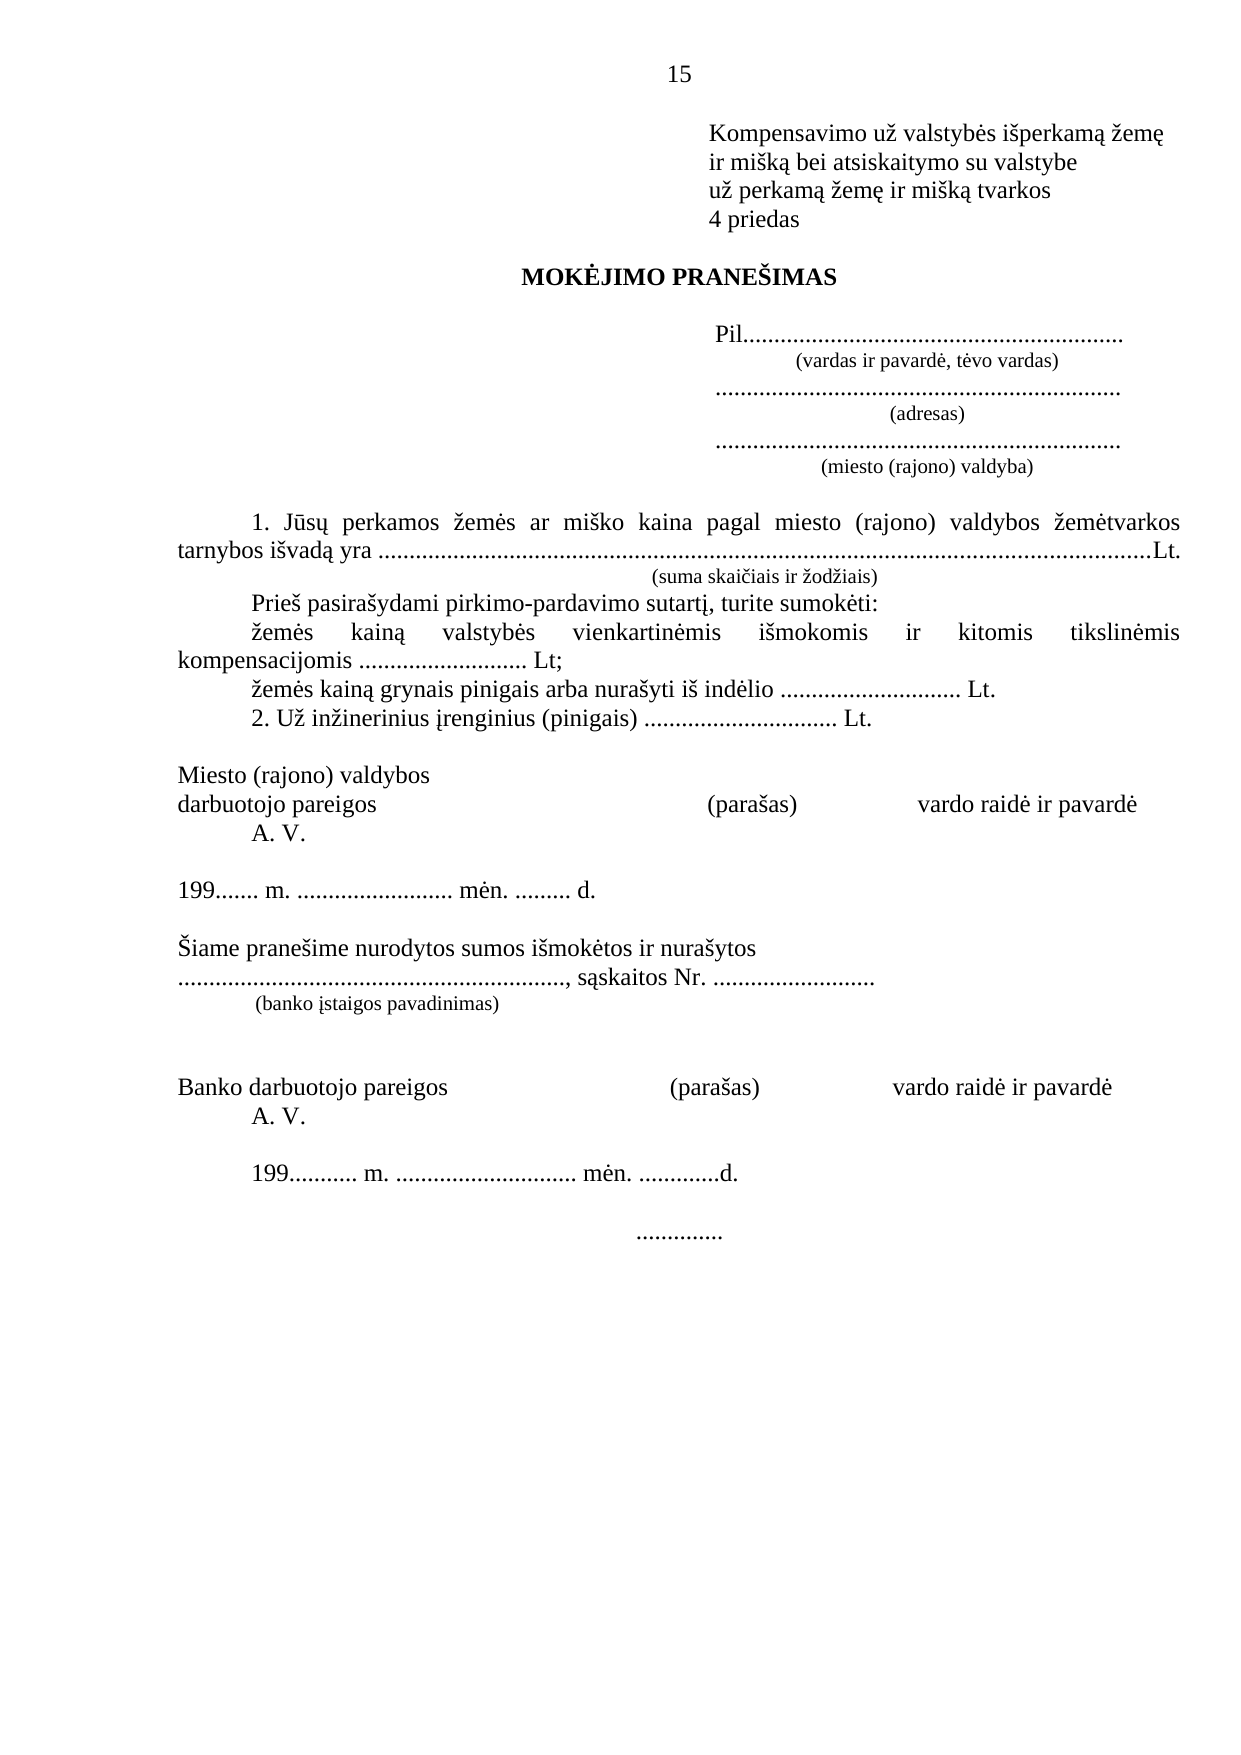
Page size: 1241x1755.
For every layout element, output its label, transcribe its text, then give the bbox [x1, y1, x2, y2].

text Prieš pasirašydami pirkimo-pardavimo sutartį, turite sumokėti: [177, 588, 1181, 617]
text Pil............................................................. [177, 319, 1181, 348]
text Banko darbuotojo pareigos (parašas) vardo raidė ir pavardė [177, 1072, 1181, 1101]
text ................................................................. [177, 372, 1181, 401]
text Kompensavimo už valstybės išperkamą žemę [709, 118, 1181, 147]
text MOKĖJIMO PRANEŠIMAS [177, 262, 1181, 291]
text 199....... m. ......................... mėn. ......... d. [177, 876, 1181, 904]
text Šiame pranešime nurodytos sumos išmokėtos ir nurašytos [177, 933, 1181, 962]
text A. V. [177, 1101, 1181, 1130]
text 2. Už inžinerinius įrenginius (pinigais) ............................... Lt. [177, 703, 1181, 732]
text (banko įstaigos pavadinimas) [177, 991, 1181, 1015]
text 4 priedas [177, 204, 1181, 233]
text ir mišką bei atsiskaitymo su valstybe [177, 147, 1181, 176]
text (vardas ir pavardė, tėvo vardas) [177, 348, 1181, 372]
text .............. [177, 1216, 1181, 1245]
text žemės kainą grynais pinigais arba nurašyti iš indėlio ............................. Lt. [177, 674, 1181, 703]
text darbuotojo pareigos (parašas) vardo raidė ir pavardė [177, 789, 1181, 818]
text žemės kainą valstybės vienkartinėmis išmokomis ir kitomis tikslinėmis kompensacijomis ........................... Lt; [177, 617, 1181, 674]
text Miesto (rajono) valdybos [177, 761, 1181, 789]
text A. V. [177, 818, 1181, 847]
text 1. Jūsų perkamos žemės ar miško kaina pagal miesto (rajono) valdybos žemėtvarkos tarnybos išvadą yra Lt. [177, 507, 1181, 564]
text (adresas) [177, 401, 1181, 425]
text (miesto (rajono) valdyba) [177, 454, 1181, 478]
text už perkamą žemę ir mišką tvarkos [177, 176, 1181, 204]
text (suma skaičiais ir žodžiais) [177, 564, 1181, 588]
text ................................................................. [177, 425, 1181, 454]
text .............................................................., sąskaitos Nr. .......................... [177, 962, 1181, 991]
text 199........... m. ............................. mėn. .............d. [177, 1158, 1181, 1187]
